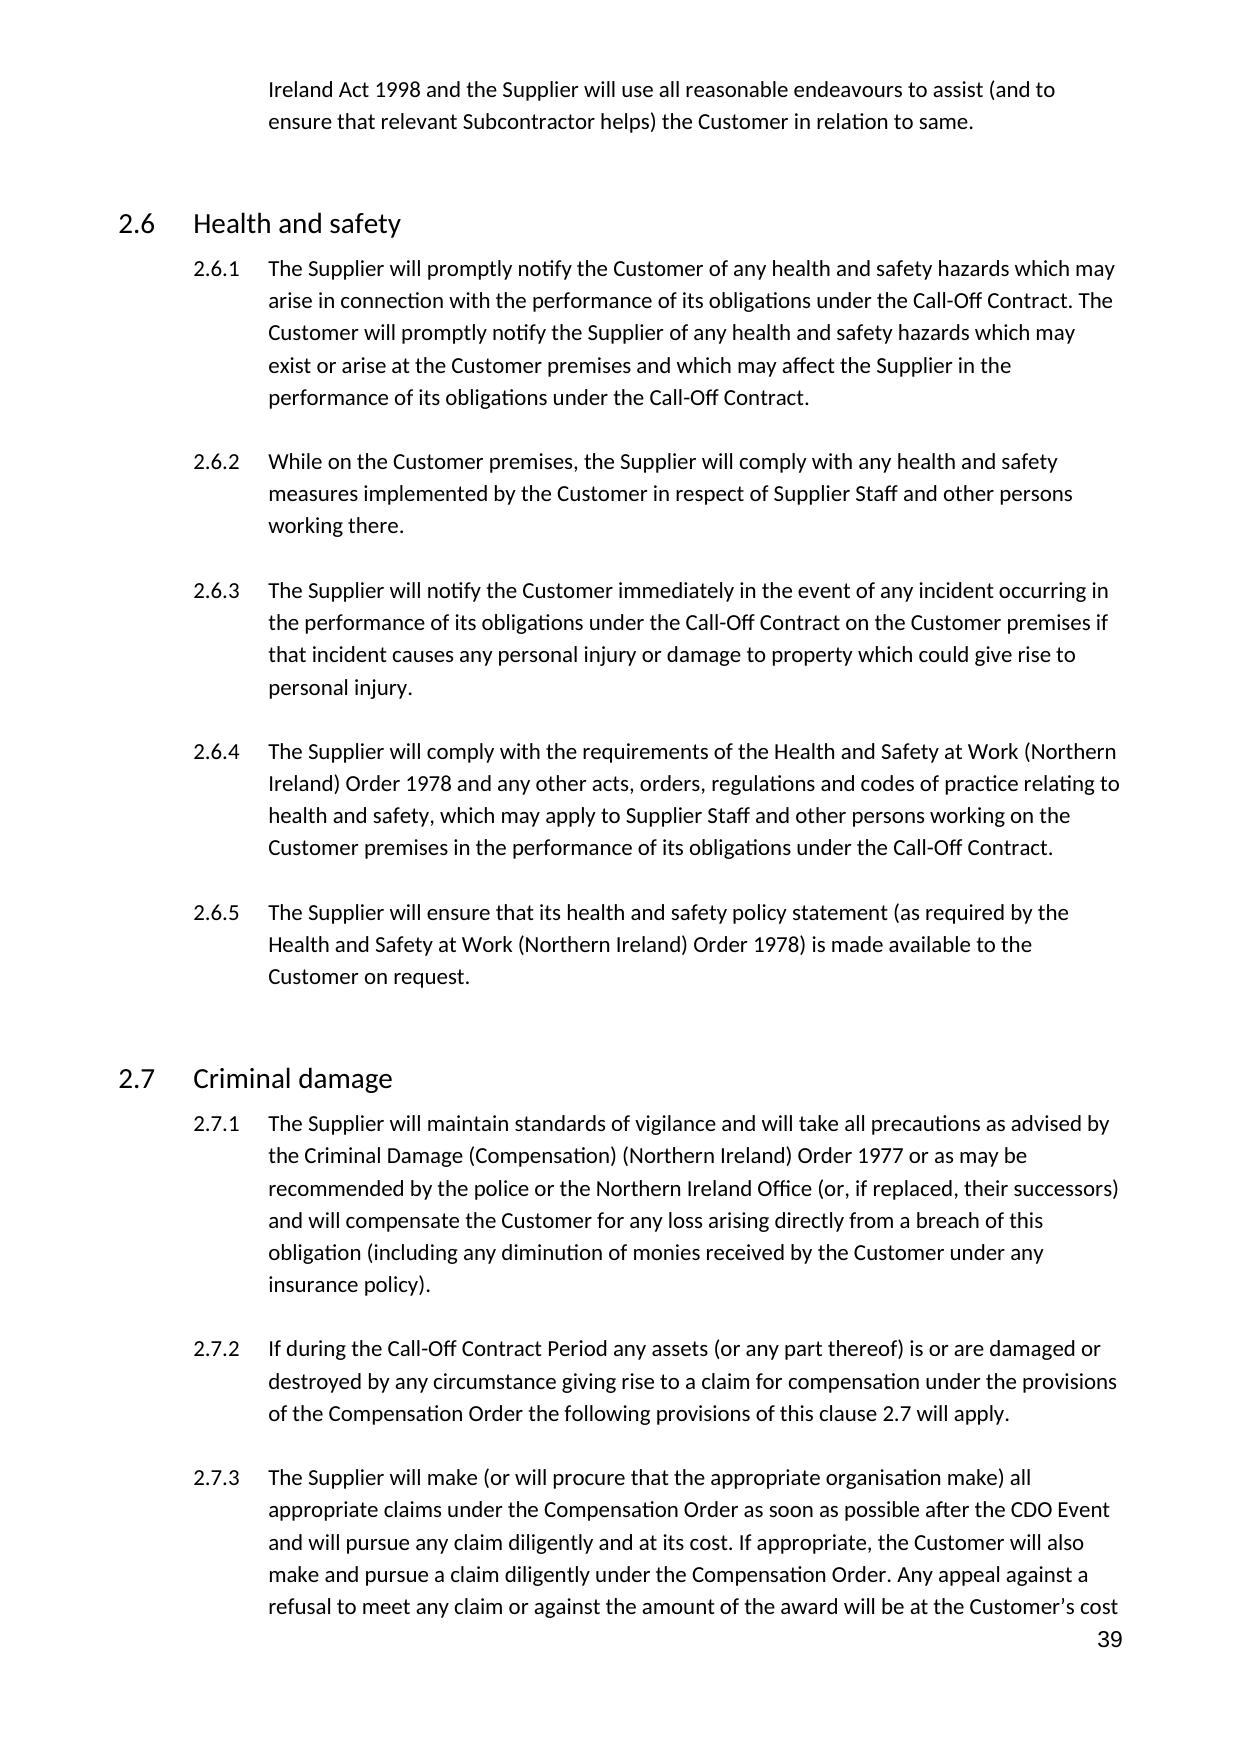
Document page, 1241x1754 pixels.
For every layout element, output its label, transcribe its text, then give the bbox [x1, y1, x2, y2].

text 2.6.2 While on the Customer premises, the Supplier will comply with any health and safety measures implemented by the Customer in respect of Supplier Staff and other persons working there. [193, 447, 1122, 540]
subtitle 2.7 Criminal damage [118, 1060, 1122, 1096]
text 2.7.3 The Supplier will make (or will procure that the appropriate organisation make) all appropriate claims under the Compensation Order as soon as possible after the CDO Event and will pursue any claim diligently and at its cost. If appropriate, the Customer will also make and pursue a claim diligently under the Compensation Order. Any appeal against a refusal to meet any claim or against the amount of the award will be at the Customer’s cost [193, 1463, 1122, 1620]
text 2.7.2 If during the Call-Off Contract Period any assets (or any part thereof) is or are damaged or destroyed by any circumstance giving rise to a claim for compensation under the provisions of the Compensation Order the following provisions of this clause 2.7 will apply. [193, 1334, 1122, 1427]
text 2.7.1 The Supplier will maintain standards of vigilance and will take all precautions as advised by the Criminal Damage (Compensation) (Northern Ireland) Order 1977 or as may be recommended by the police or the Northern Ireland Office (or, if replaced, their successors) and will compensate the Customer for any loss arising directly from a breach of this obligation (including any diminution of monies received by the Customer under any insurance policy). [193, 1109, 1122, 1298]
subtitle 2.6 Health and safety [118, 205, 1122, 241]
text 2.6.3 The Supplier will notify the Customer immediately in the event of any incident occurring in the performance of its obligations under the Call-Off Contract on the Customer premises if that incident causes any personal injury or damage to property which could give rise to personal injury. [193, 576, 1122, 701]
text Ireland Act 1998 and the Supplier will use all reasonable endeavours to assist (and to ensure that relevant Subcontractor helps) the Customer in relation to same. [193, 75, 1122, 135]
text 2.6.5 The Supplier will ensure that its health and safety policy statement (as required by the Health and Safety at Work (Northern Ireland) Order 1978) is made available to the Customer on request. [193, 898, 1122, 990]
text 2.6.1 The Supplier will promptly notify the Customer of any health and safety hazards which may arise in connection with the performance of its obligations under the Call-Off Contract. The Customer will promptly notify the Supplier of any health and safety hazards which may exist or arise at the Customer premises and which may affect the Supplier in the performance of its obligations under the Call-Off Contract. [193, 254, 1122, 411]
text 2.6.4 The Supplier will comply with the requirements of the Health and Safety at Work (Northern Ireland) Order 1978 and any other acts, orders, regulations and codes of practice relating to health and safety, which may apply to Supplier Staff and other persons working on the Customer premises in the performance of its obligations under the Call-Off Contract. [193, 737, 1122, 862]
